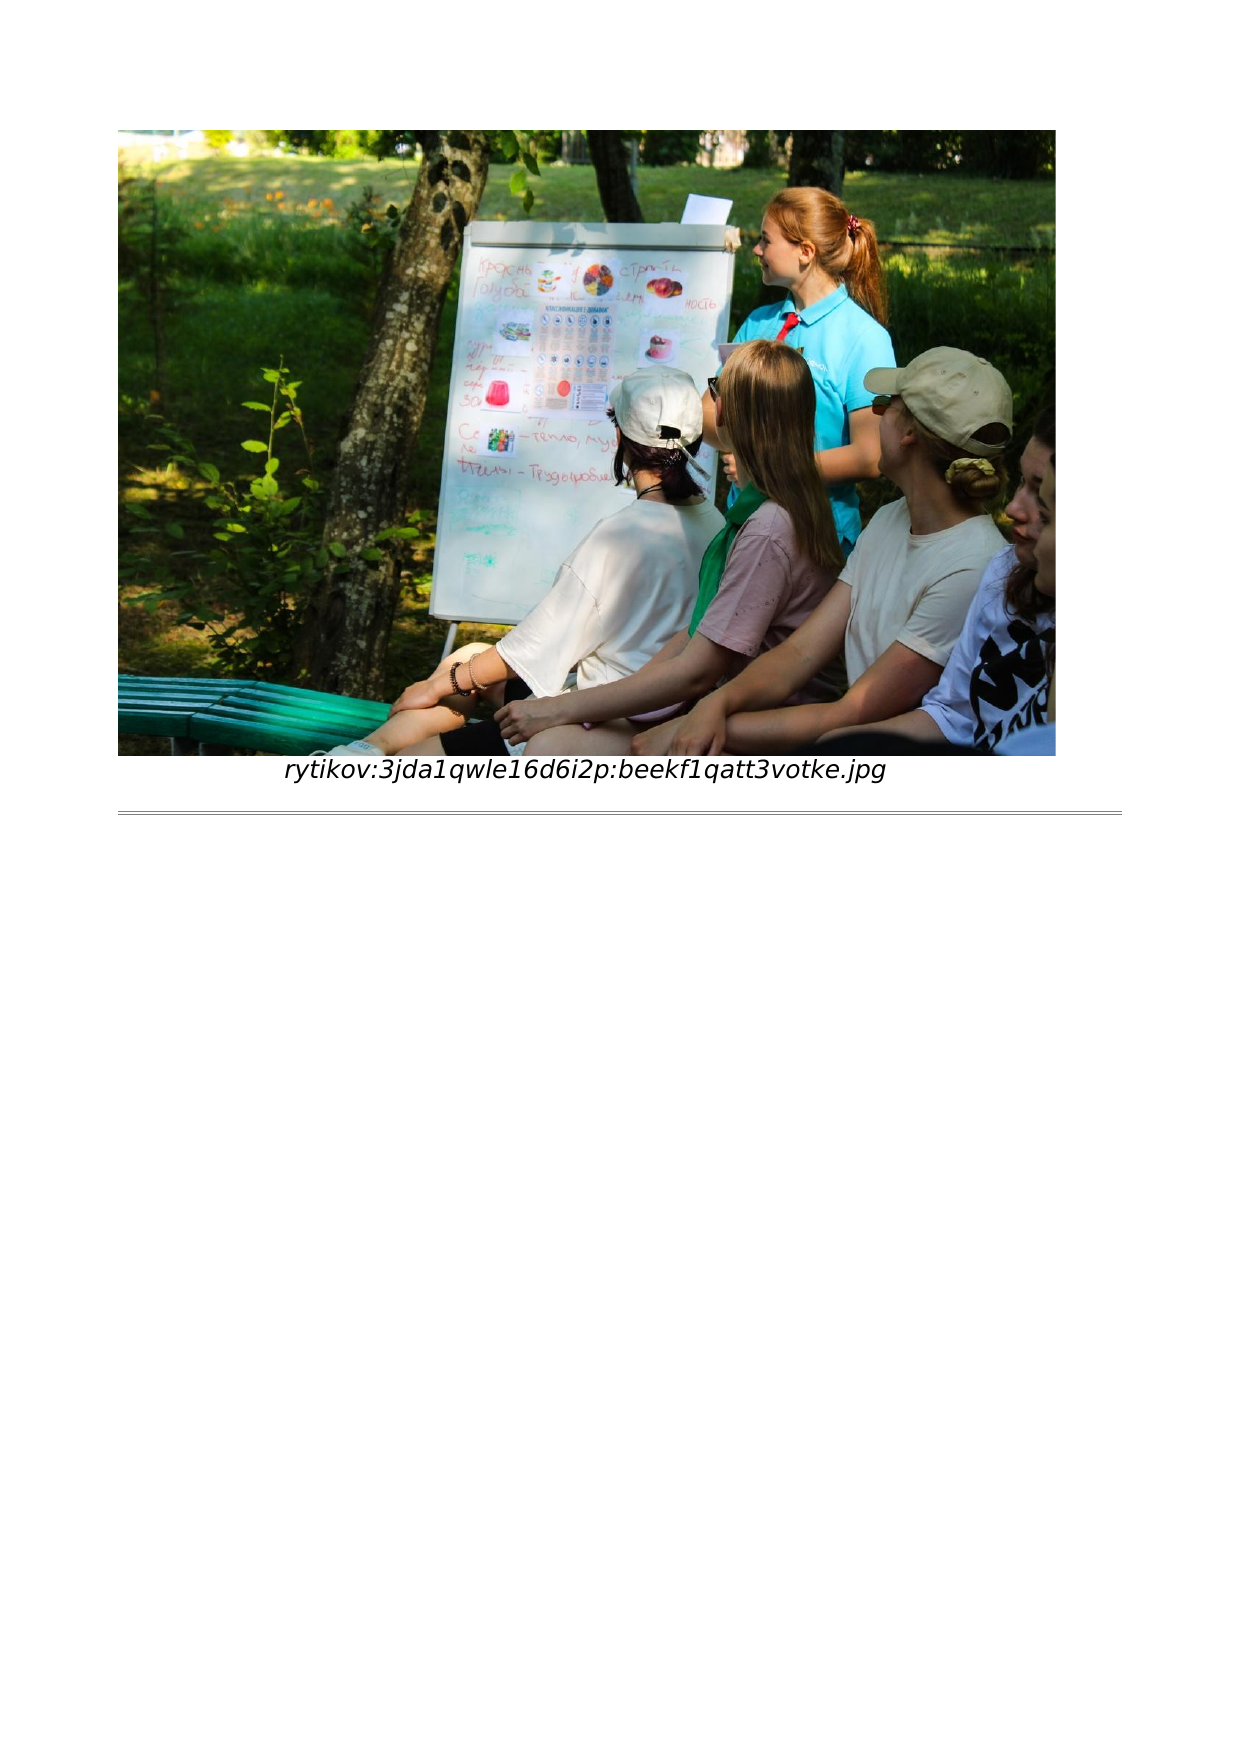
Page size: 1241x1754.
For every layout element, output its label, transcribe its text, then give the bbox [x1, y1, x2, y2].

text rytikov:3jda1qwle16d6i2p:beekf1qatt3votke.jpg [118, 756, 1056, 784]
picture [118, 130, 1056, 756]
